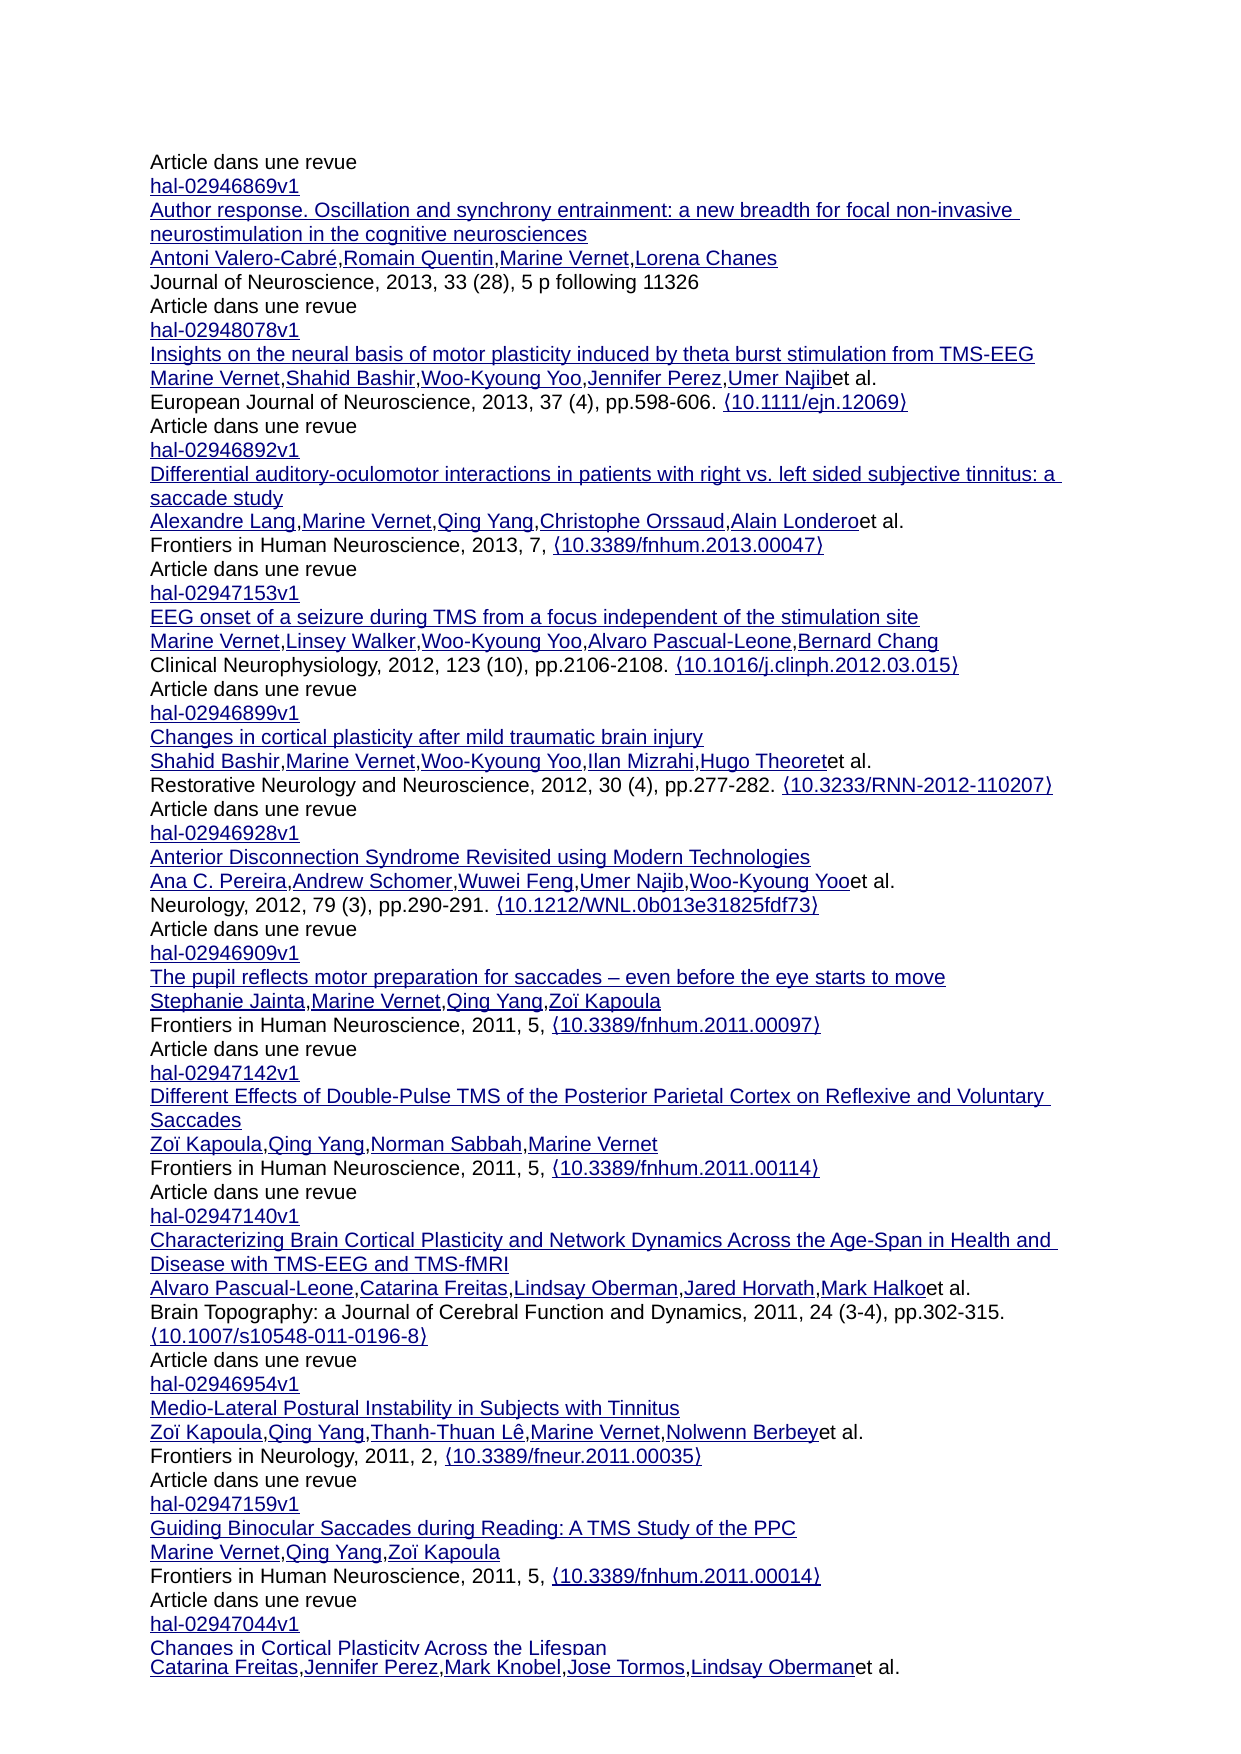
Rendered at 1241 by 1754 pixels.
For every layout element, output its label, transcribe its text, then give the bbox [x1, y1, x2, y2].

table_cell Different Effects of Double-Pulse TMS of the Posterior Parietal Cortex on Reflexive and Voluntary Saccades Zoï Kapoula,Qing Yang,Norman Sabbah,Marine Vernet Frontiers in Human Neuroscience, 2011, 5, ⟨10.3389/fnhum.2011.00114⟩ Article dans une revue hal-02947140v1 [150, 1084, 1090, 1228]
table_cell Medio-Lateral Postural Instability in Subjects with Tinnitus Zoï Kapoula,Qing Yang,Thanh-Thuan Lê,Marine Vernet,Nolwenn Berbeyet al. Frontiers in Neurology, 2011, 2, ⟨10.3389/fneur.2011.00035⟩ Article dans une revue hal-02947159v1 [150, 1396, 1090, 1516]
table_cell Differential auditory-oculomotor interactions in patients with right vs. left sided subjective tinnitus: a saccade study Alexandre Lang,Marine Vernet,Qing Yang,Christophe Orssaud,Alain Londeroet al. Frontiers in Human Neuroscience, 2013, 7, ⟨10.3389/fnhum.2013.00047⟩ Article dans une revue hal-02947153v1 [150, 461, 1090, 605]
table_cell Changes in Cortical Plasticity Across the Lifespan Catarina Freitas,Jennifer Perez,Mark Knobel,Jose Tormos,Lindsay Obermanet al. [150, 1635, 1090, 1679]
table_cell The pupil reflects motor preparation for saccades – even before the eye starts to move Stephanie Jainta,Marine Vernet,Qing Yang,Zoï Kapoula Frontiers in Human Neuroscience, 2011, 5, ⟨10.3389/fnhum.2011.00097⟩ Article dans une revue hal-02947142v1 [150, 965, 1090, 1084]
table_cell Characterizing Brain Cortical Plasticity and Network Dynamics Across the Age-Span in Health and Disease with TMS-EEG and TMS-fMRI Alvaro Pascual-Leone,Catarina Freitas,Lindsay Oberman,Jared Horvath,Mark Halkoet al. Brain Topography: a Journal of Cerebral Function and Dynamics, 2011, 24 (3-4), pp.302-315. ⟨10.1007/s10548-011-0196-8⟩ Article dans une revue hal-02946954v1 [150, 1228, 1090, 1396]
table_cell Article dans une revue hal-02946869v1 [150, 150, 1090, 198]
table_cell Changes in cortical plasticity after mild traumatic brain injury Shahid Bashir,Marine Vernet,Woo-Kyoung Yoo,Ilan Mizrahi,Hugo Theoretet al. Restorative Neurology and Neuroscience, 2012, 30 (4), pp.277-282. ⟨10.3233/RNN-2012-110207⟩ Article dans une revue hal-02946928v1 [150, 725, 1090, 845]
table_cell Anterior Disconnection Syndrome Revisited using Modern Technologies Ana C. Pereira,Andrew Schomer,Wuwei Feng,Umer Najib,Woo-Kyoung Yooet al. Neurology, 2012, 79 (3), pp.290-291. ⟨10.1212/WNL.0b013e31825fdf73⟩ Article dans une revue hal-02946909v1 [150, 845, 1090, 964]
table_cell Guiding Binocular Saccades during Reading: A TMS Study of the PPC Marine Vernet,Qing Yang,Zoï Kapoula Frontiers in Human Neuroscience, 2011, 5, ⟨10.3389/fnhum.2011.00014⟩ Article dans une revue hal-02947044v1 [150, 1516, 1090, 1635]
table_cell EEG onset of a seizure during TMS from a focus independent of the stimulation site Marine Vernet,Linsey Walker,Woo-Kyoung Yoo,Alvaro Pascual-Leone,Bernard Chang Clinical Neurophysiology, 2012, 123 (10), pp.2106-2108. ⟨10.1016/j.clinph.2012.03.015⟩ Article dans une revue hal-02946899v1 [150, 605, 1090, 725]
table_cell Author response. Oscillation and synchrony entrainment: a new breadth for focal non-invasive neurostimulation in the cognitive neurosciences Antoni Valero-Cabré,Romain Quentin,Marine Vernet,Lorena Chanes Journal of Neuroscience, 2013, 33 (28), 5 p following 11326 Article dans une revue hal-02948078v1 [150, 198, 1090, 342]
table_cell Insights on the neural basis of motor plasticity induced by theta burst stimulation from TMS-EEG Marine Vernet,Shahid Bashir,Woo-Kyoung Yoo,Jennifer Perez,Umer Najibet al. European Journal of Neuroscience, 2013, 37 (4), pp.598-606. ⟨10.1111/ejn.12069⟩ Article dans une revue hal-02946892v1 [150, 342, 1090, 461]
